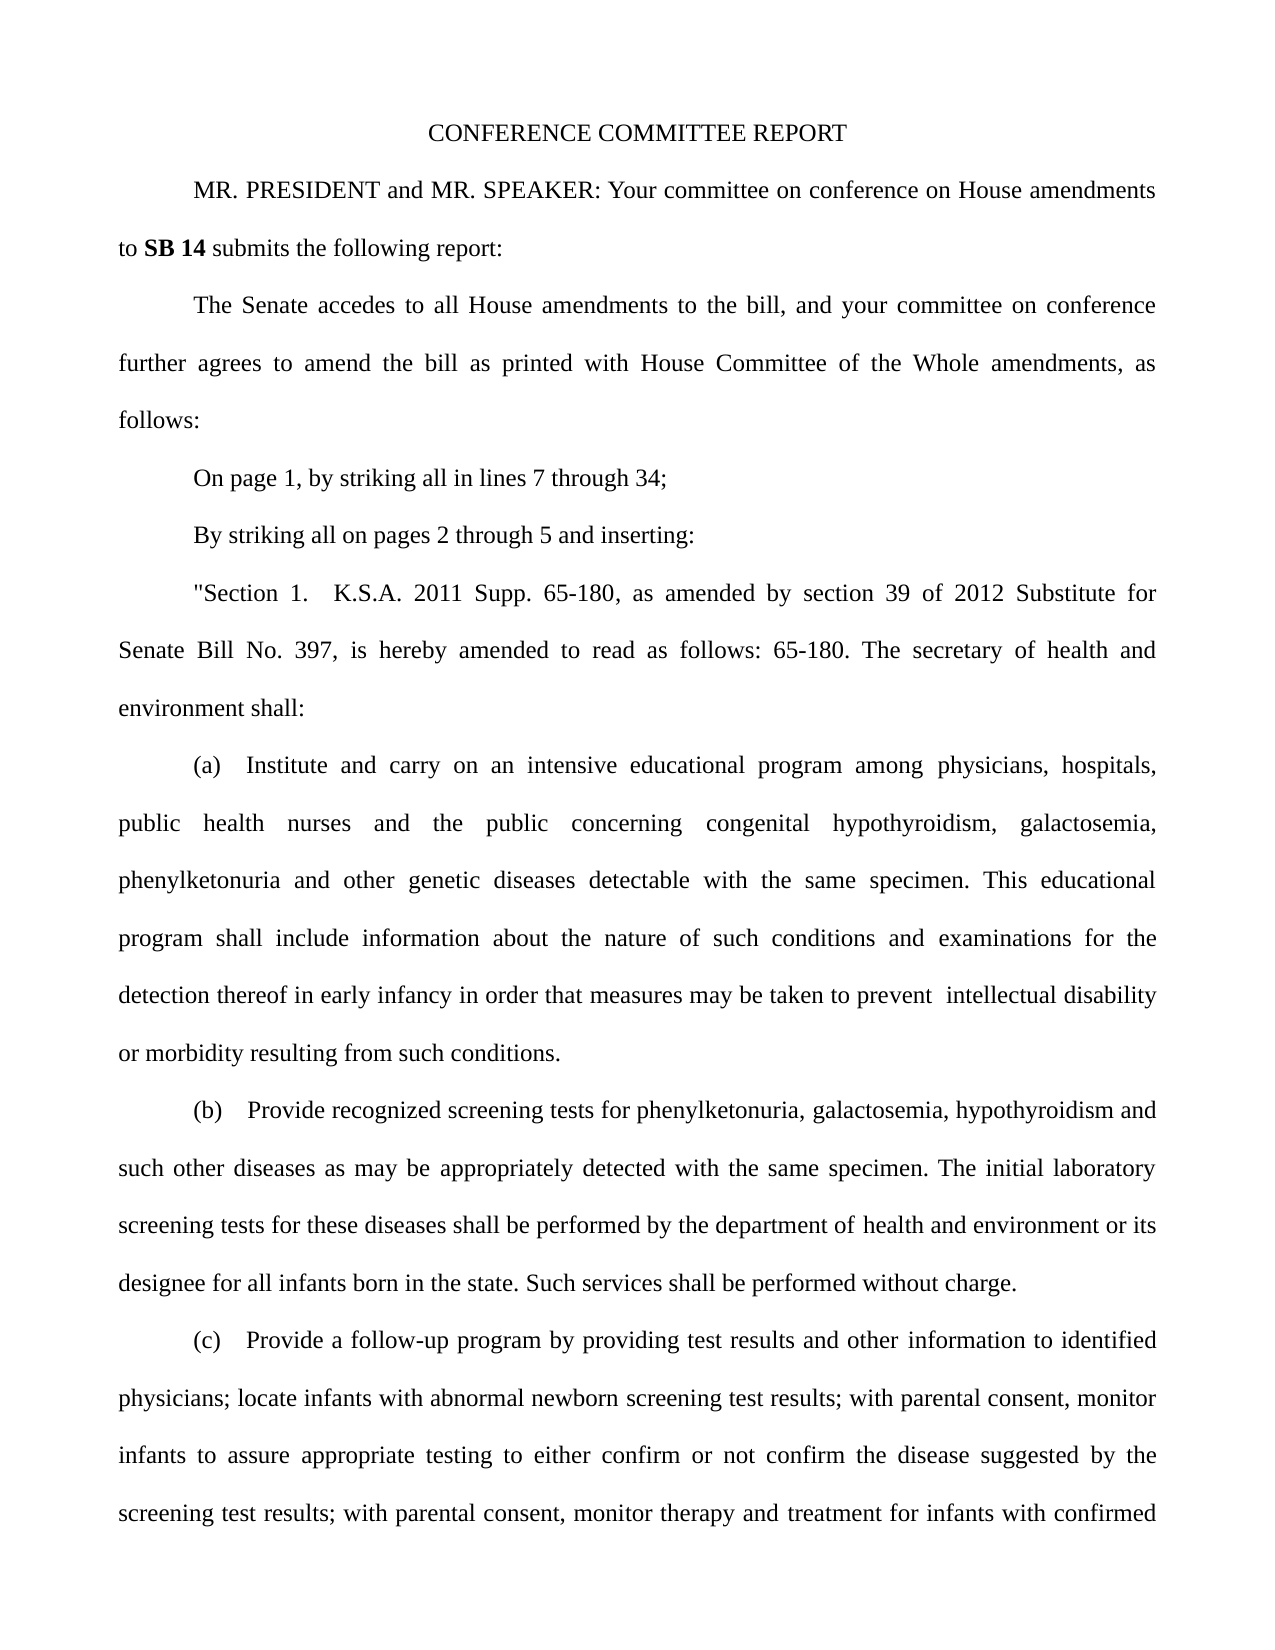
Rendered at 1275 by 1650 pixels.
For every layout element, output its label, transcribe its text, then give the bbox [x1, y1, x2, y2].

text (c) Provide a follow-up program by providing test results and other information to identified physicians; locate infants with abnormal newborn screening test results; with parental consent, monitor infants to assure appropriate testing to either confirm or not confirm the disease suggested by the screening test results; with parental consent, monitor therapy and treatment for infants with confirmed [118, 1326, 1157, 1527]
text MR. PRESIDENT and MR. SPEAKER: Your committee on conference on House amendments to SB 14 submits the following report: [118, 176, 1157, 262]
text "Section 1. K.S.A. 2011 Supp. 65-180, as amended by section 39 of 2012 Substitute for Senate Bill No. 397, is hereby amended to read as follows: 65-180. The secretary of health and environment shall: [118, 578, 1157, 722]
text The Senate accedes to all House amendments to the bill, and your committee on conference further agrees to amend the bill as printed with House Committee of the Whole amendments, as follows: [118, 291, 1157, 434]
subtitle CONFERENCE COMMITTEE REPORT [118, 118, 1157, 147]
text (a) Institute and carry on an intensive educational program among physicians, hospitals, public health nurses and the public concerning congenital hypothyroidism, galactosemia, phenylketonuria and other genetic diseases detectable with the same specimen. This educational program shall include information about the nature of such conditions and examinations for the detection thereof in early infancy in order that measures may be taken to prevent intellectual disability or morbidity resulting from such conditions. [118, 751, 1157, 1067]
text On page 1, by striking all in lines 7 through 34; [118, 463, 1157, 492]
text By striking all on pages 2 through 5 and inserting: [118, 521, 1157, 549]
text (b) Provide recognized screening tests for phenylketonuria, galactosemia, hypothyroidism and such other diseases as may be appropriately detected with the same specimen. The initial laboratory screening tests for these diseases shall be performed by the department of health and environment or its designee for all infants born in the state. Such services shall be performed without charge. [118, 1096, 1157, 1297]
